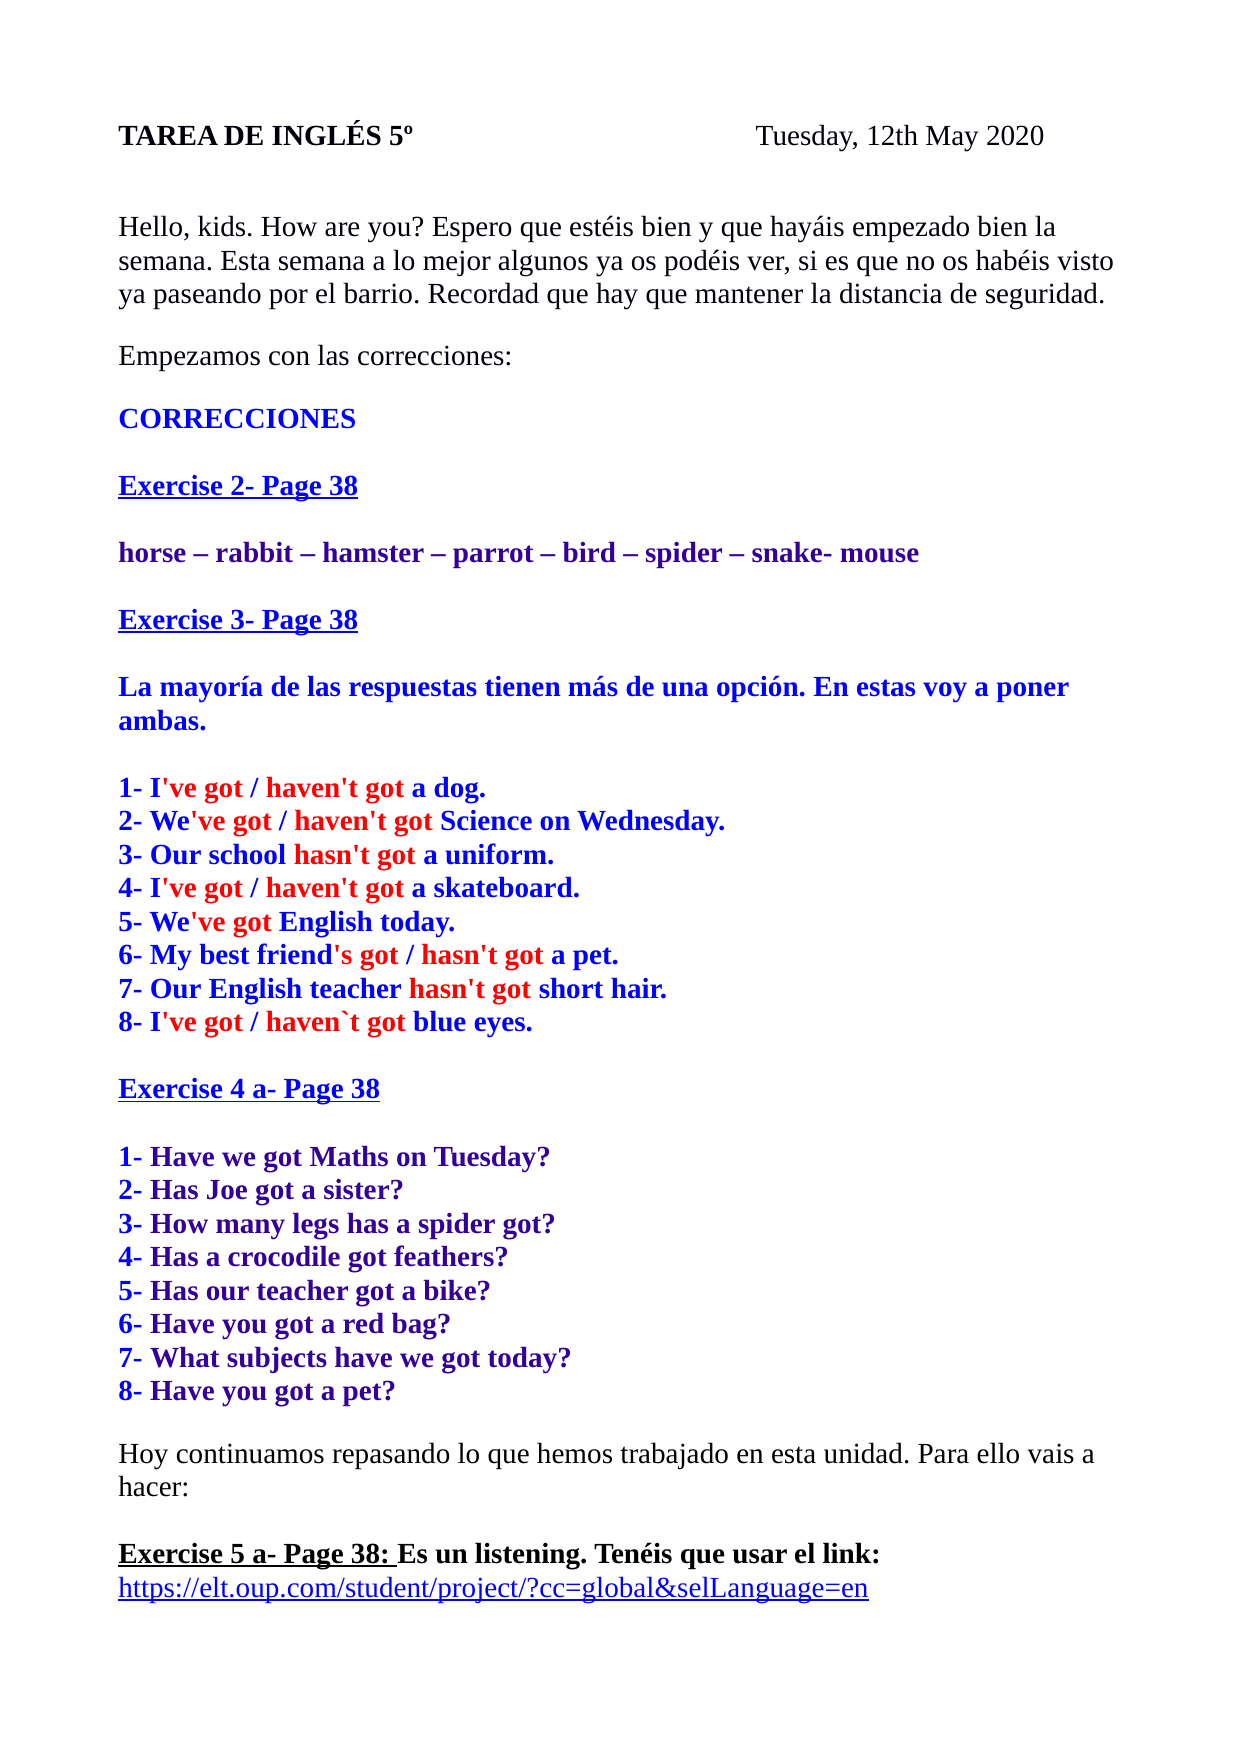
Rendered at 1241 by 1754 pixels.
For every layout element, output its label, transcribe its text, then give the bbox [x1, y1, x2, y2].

text 6- My best friend's got / hasn't got a pet. [118, 937, 1122, 971]
text 4- Has a crocodile got feathers? [118, 1239, 1122, 1273]
text Exercise 5 a- Page 38: Es un listening. Tenéis que usar el link: [118, 1536, 1122, 1570]
text 1- I've got / haven't got a dog. [118, 770, 1122, 803]
text 5- Has our teacher got a bike? [118, 1273, 1122, 1306]
text https://elt.oup.com/student/project/?cc=global&selLanguage=en [118, 1570, 1122, 1603]
text 8- Have you got a pet? [118, 1373, 1122, 1407]
text Empezamos con las correcciones: [118, 338, 1122, 372]
text 2- We've got / haven't got Science on Wednesday. [118, 803, 1122, 837]
text La mayoría de las respuestas tienen más de una opción. En estas voy a poner ambas. [118, 669, 1122, 736]
text 7- What subjects have we got today? [118, 1340, 1122, 1373]
text Hello, kids. How are you? Espero que estéis bien y que hayáis empezado bien la semana. Esta semana a lo mejor algunos ya os podéis ver, si es que no os habéis visto ya paseando por el barrio. Recordad que hay que mantener la distancia de seguridad. [118, 209, 1122, 310]
text 7- Our English teacher hasn't got short hair. [118, 971, 1122, 1004]
text 1- Have we got Maths on Tuesday? [118, 1139, 1122, 1172]
text 3- Our school hasn't got a uniform. [118, 837, 1122, 870]
text TAREA DE INGLÉS 5º Tuesday, 12th May 2020 [118, 118, 1122, 152]
text 2- Has Joe got a sister? [118, 1172, 1122, 1206]
text 5- We've got English today. [118, 904, 1122, 937]
text 6- Have you got a red bag? [118, 1306, 1122, 1340]
text Exercise 2- Page 38 [118, 468, 1122, 501]
text 4- I've got / haven't got a skateboard. [118, 870, 1122, 904]
text Hoy continuamos repasando lo que hemos trabajado en esta unidad. Para ello vais a hacer: [118, 1436, 1122, 1503]
text 3- How many legs has a spider got? [118, 1206, 1122, 1239]
text horse – rabbit – hamster – parrot – bird – spider – snake- mouse [118, 535, 1122, 568]
text Exercise 4 a- Page 38 [118, 1072, 1122, 1105]
text 8- I've got / haven`t got blue eyes. [118, 1004, 1122, 1038]
text Exercise 3- Page 38 [118, 602, 1122, 636]
text CORRECCIONES [118, 401, 1122, 434]
